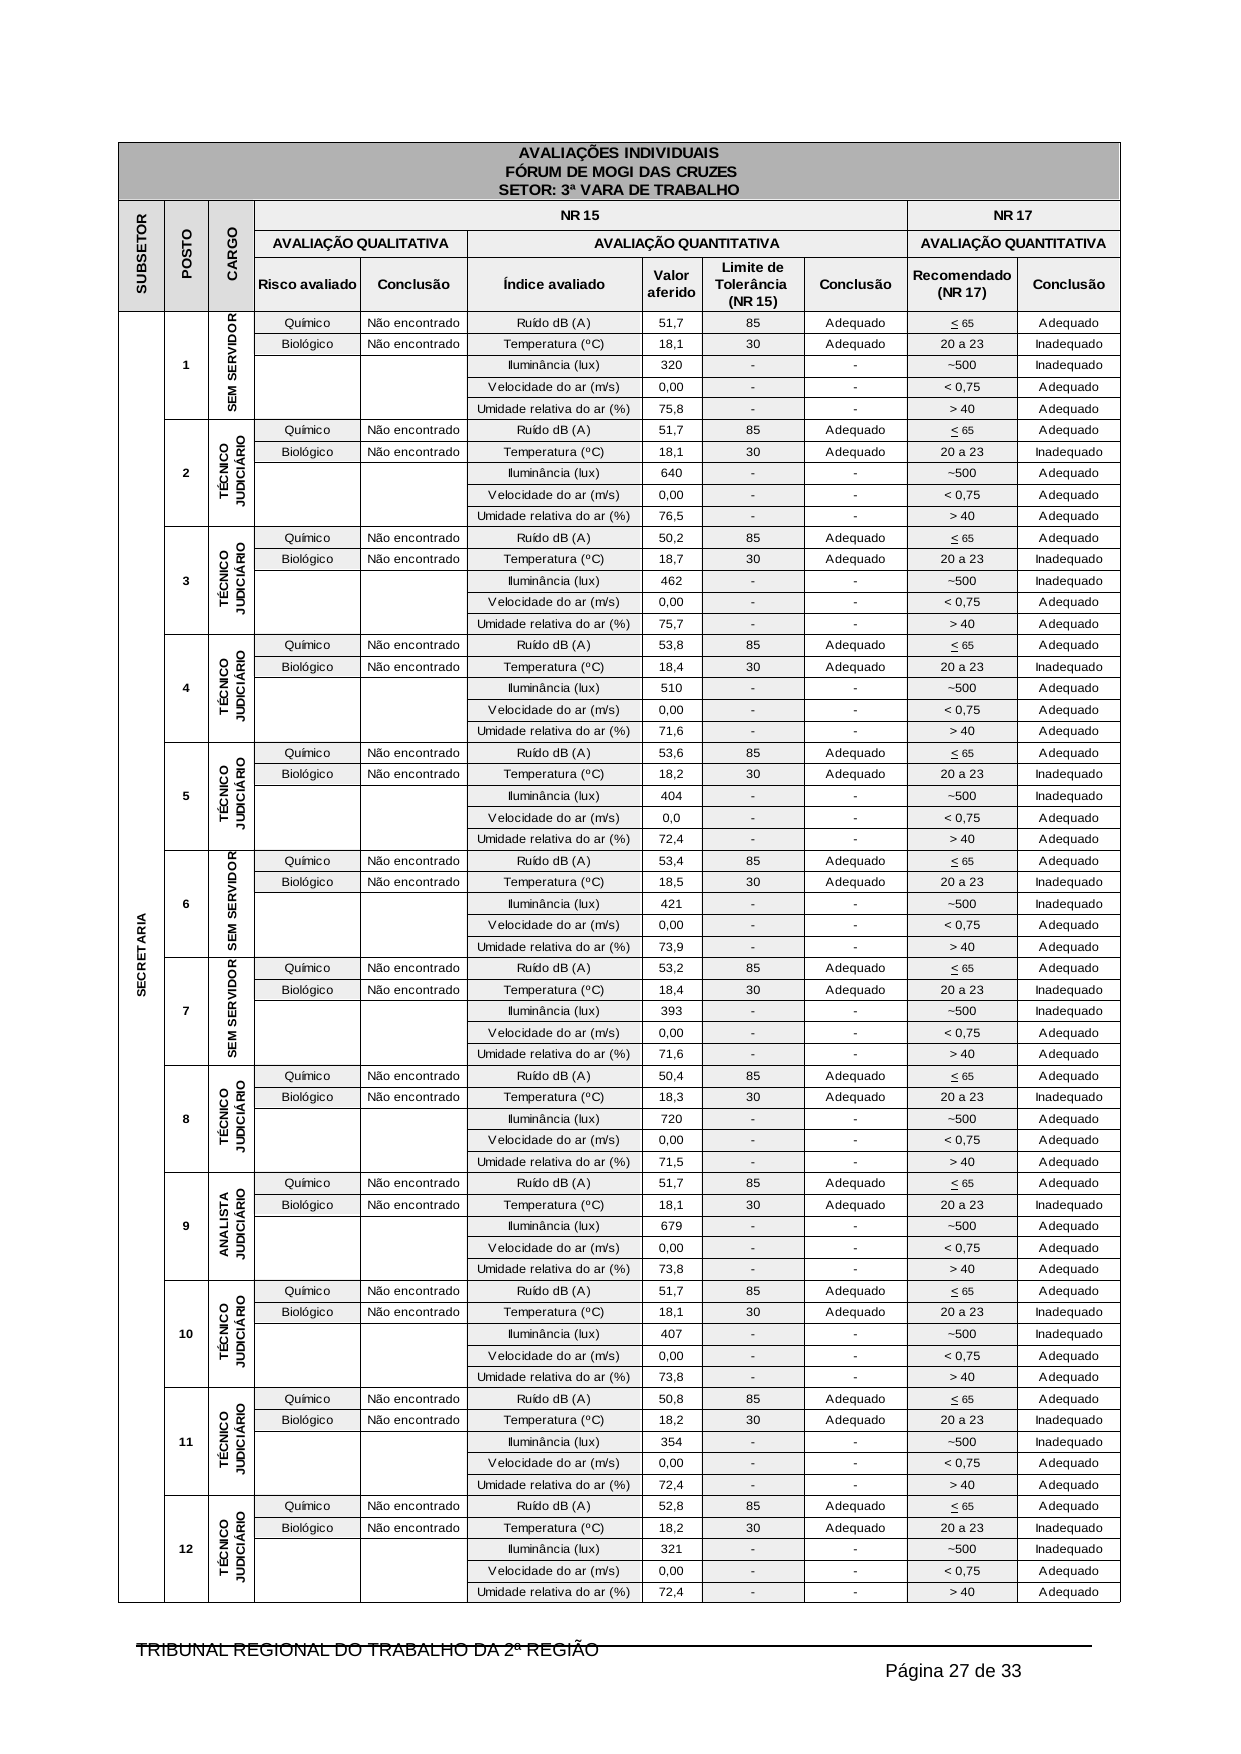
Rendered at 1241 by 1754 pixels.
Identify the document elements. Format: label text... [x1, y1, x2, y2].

text h [136, 101, 1104, 128]
